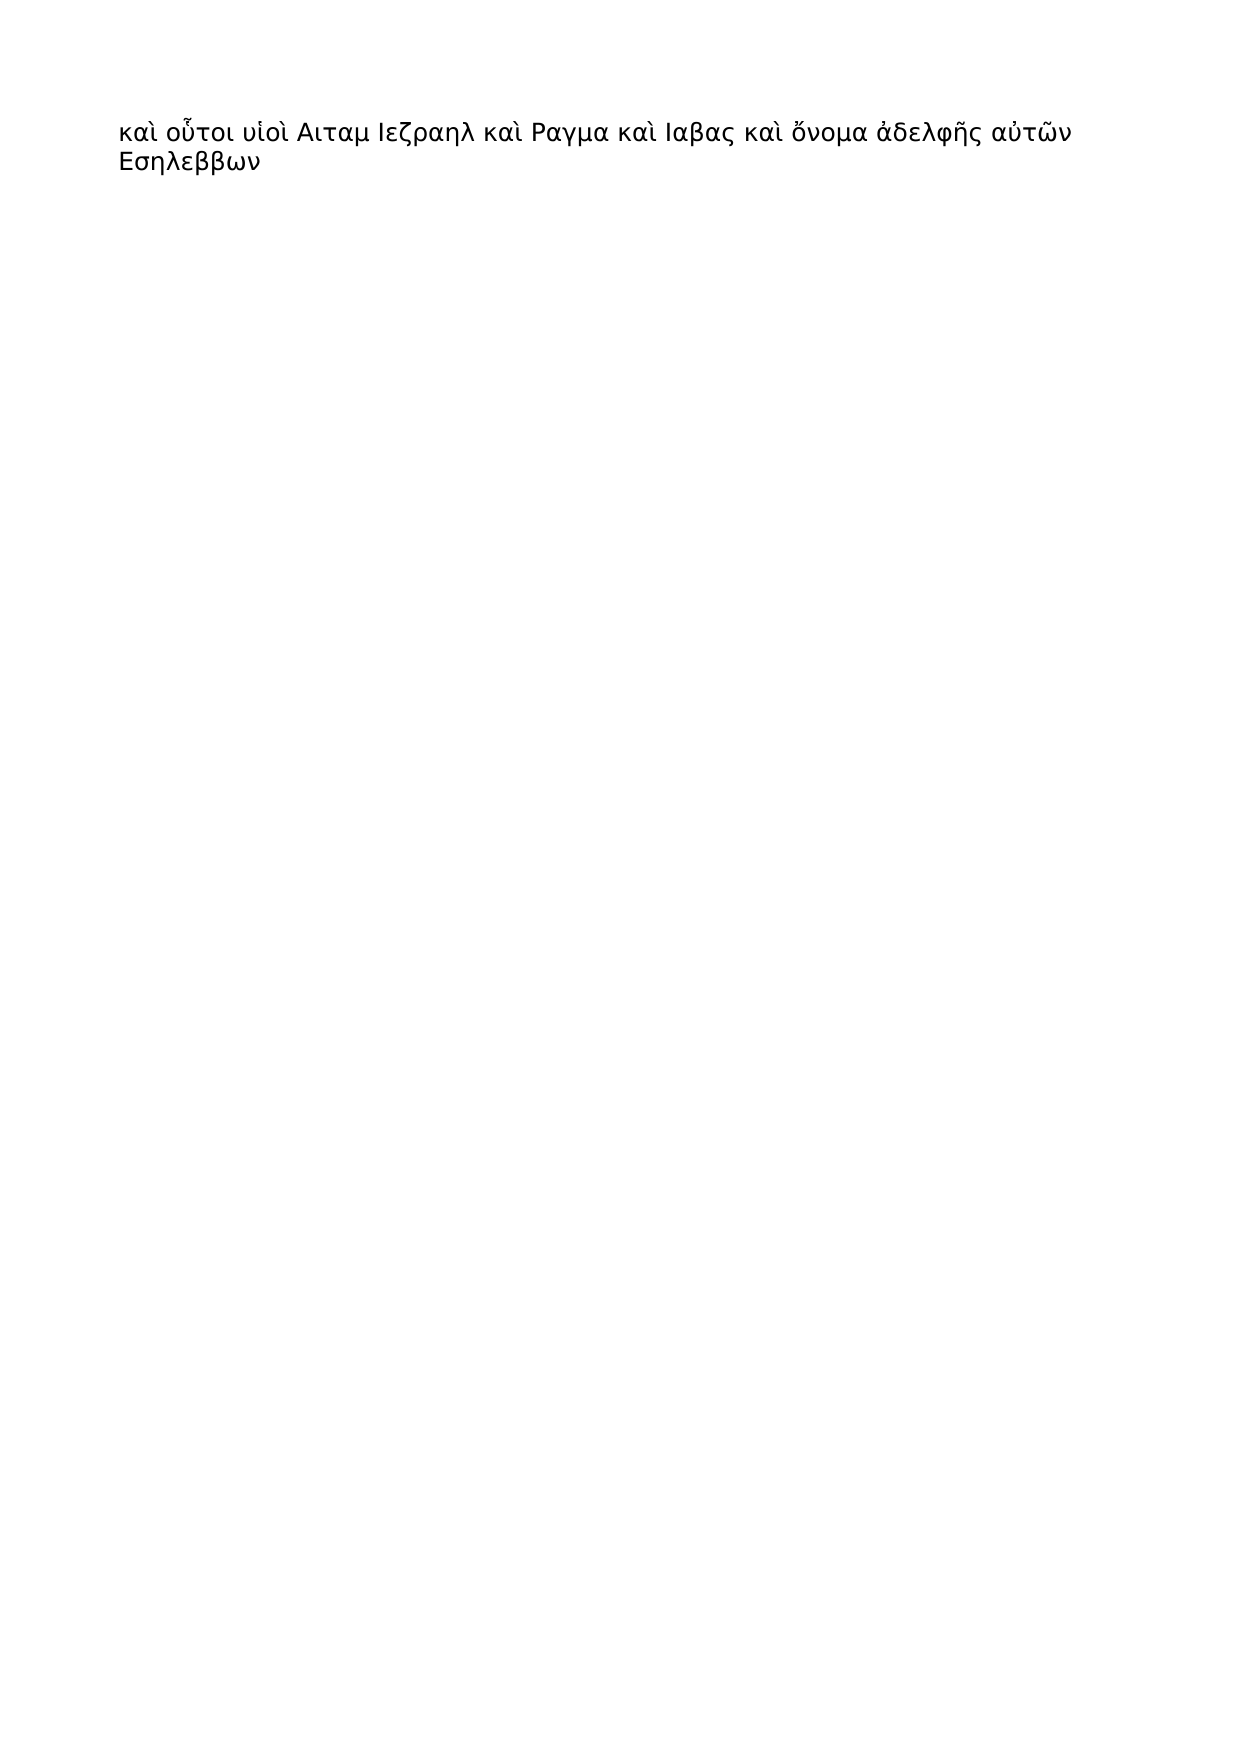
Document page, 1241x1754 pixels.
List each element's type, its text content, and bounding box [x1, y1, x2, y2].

text καὶ οὗτοι υἱοὶ Αιταμ Ιεζραηλ καὶ Ραγμα καὶ Ιαβας καὶ ὄνομα ἀδελφῆς αὐτῶν Εσηλεββων [118, 118, 1122, 176]
